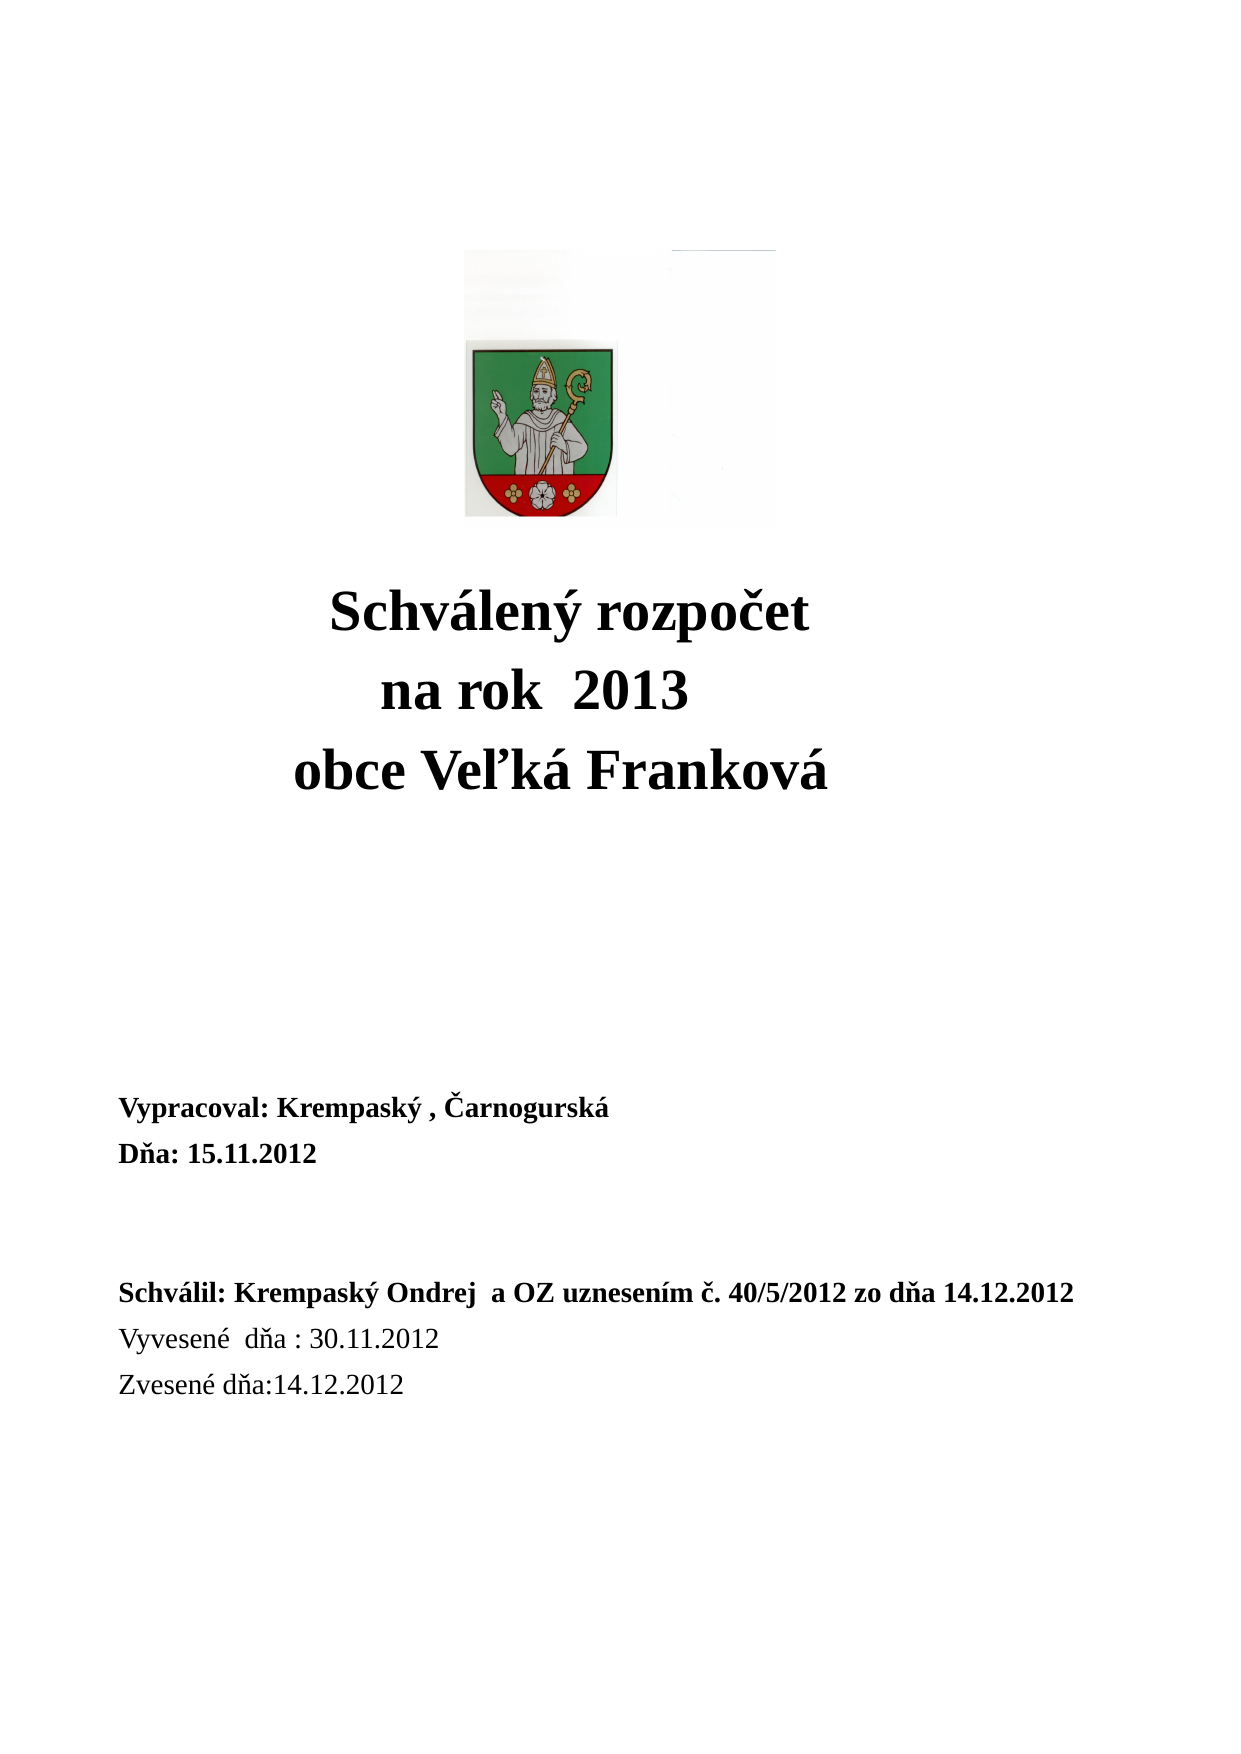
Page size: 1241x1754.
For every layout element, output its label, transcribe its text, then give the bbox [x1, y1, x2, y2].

text Dňa: 15.11.2012 [118, 1137, 1122, 1170]
text Zvesené dňa:14.12.2012 [118, 1367, 1122, 1400]
text obce Veľká Franková [118, 735, 1122, 802]
picture [463, 250, 777, 530]
text Vypracoval: Krempaský , Čarnogurská [118, 1091, 1122, 1124]
text Schválený rozpočet [118, 576, 1122, 643]
text na rok 2013 [118, 655, 1122, 722]
text Schválil: Krempaský Ondrej a OZ uznesením č. 40/5/2012 zo dňa 14.12.2012 [118, 1275, 1122, 1308]
text Vyvesené dňa : 30.11.2012 [118, 1321, 1122, 1354]
